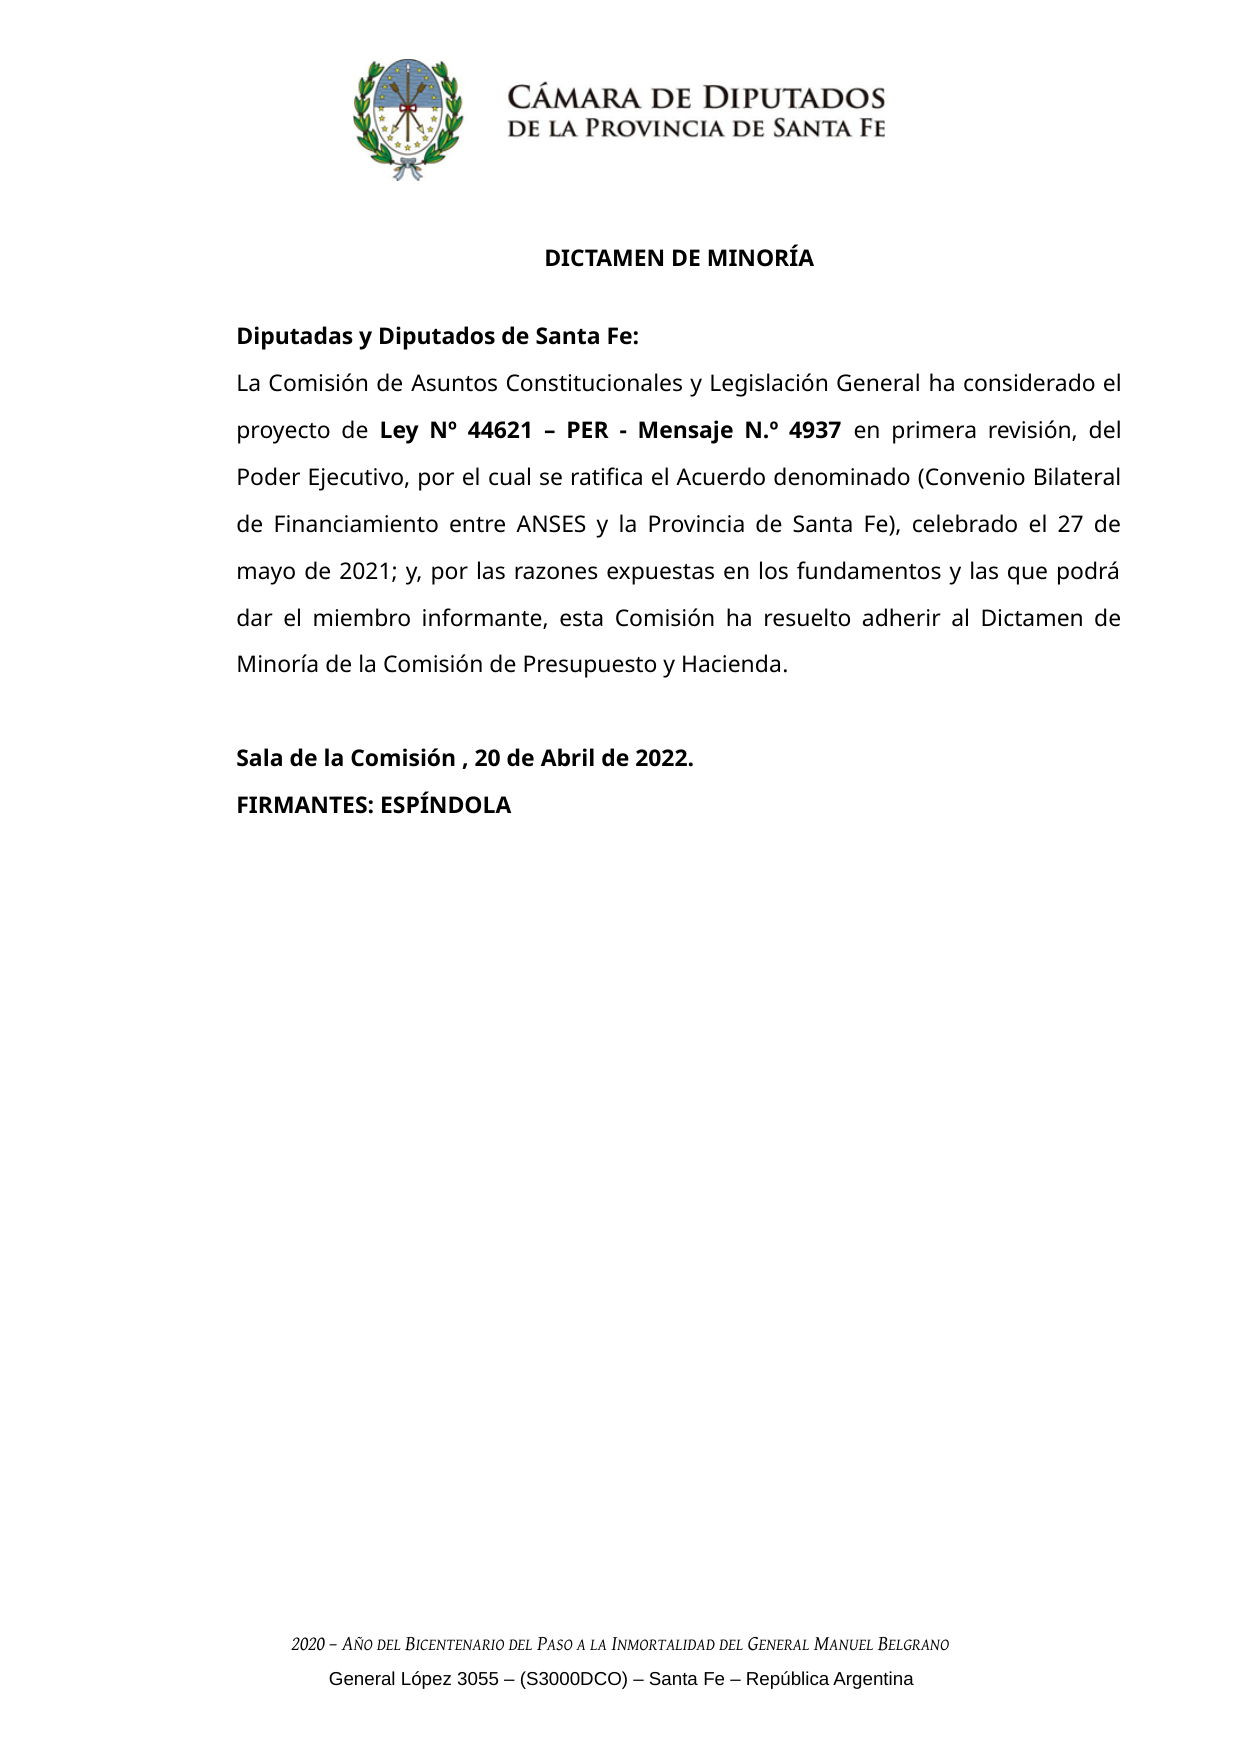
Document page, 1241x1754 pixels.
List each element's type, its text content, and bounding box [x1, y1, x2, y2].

text FIRMANTES: ESPÍNDOLA [236, 789, 1122, 820]
text La Comisión de Asuntos Constitucionales y Legislación General ha considerado el proyecto de Ley Nº 44621 – PER - Mensaje N.º 4937 en primera revisión, del Poder Ejecutivo, por el cual se ratifica el Acuerdo denominado (Convenio Bilateral de Financiamiento entre ANSES y la Provincia de Santa Fe), celebrado el 27 de mayo de 2021; y, por las razones expuestas en los fundamentos y las que podrá dar el miembro informante, esta Comisión ha resuelto adherir al Dictamen de Minoría de la Comisión de Presupuesto y Hacienda. [236, 367, 1122, 680]
text DICTAMEN DE MINORÍA [236, 242, 1122, 273]
text Diputadas y Diputados de Santa Fe: [236, 320, 1122, 352]
text Sala de la Comisión , 20 de Abril de 2022. [236, 742, 1122, 773]
